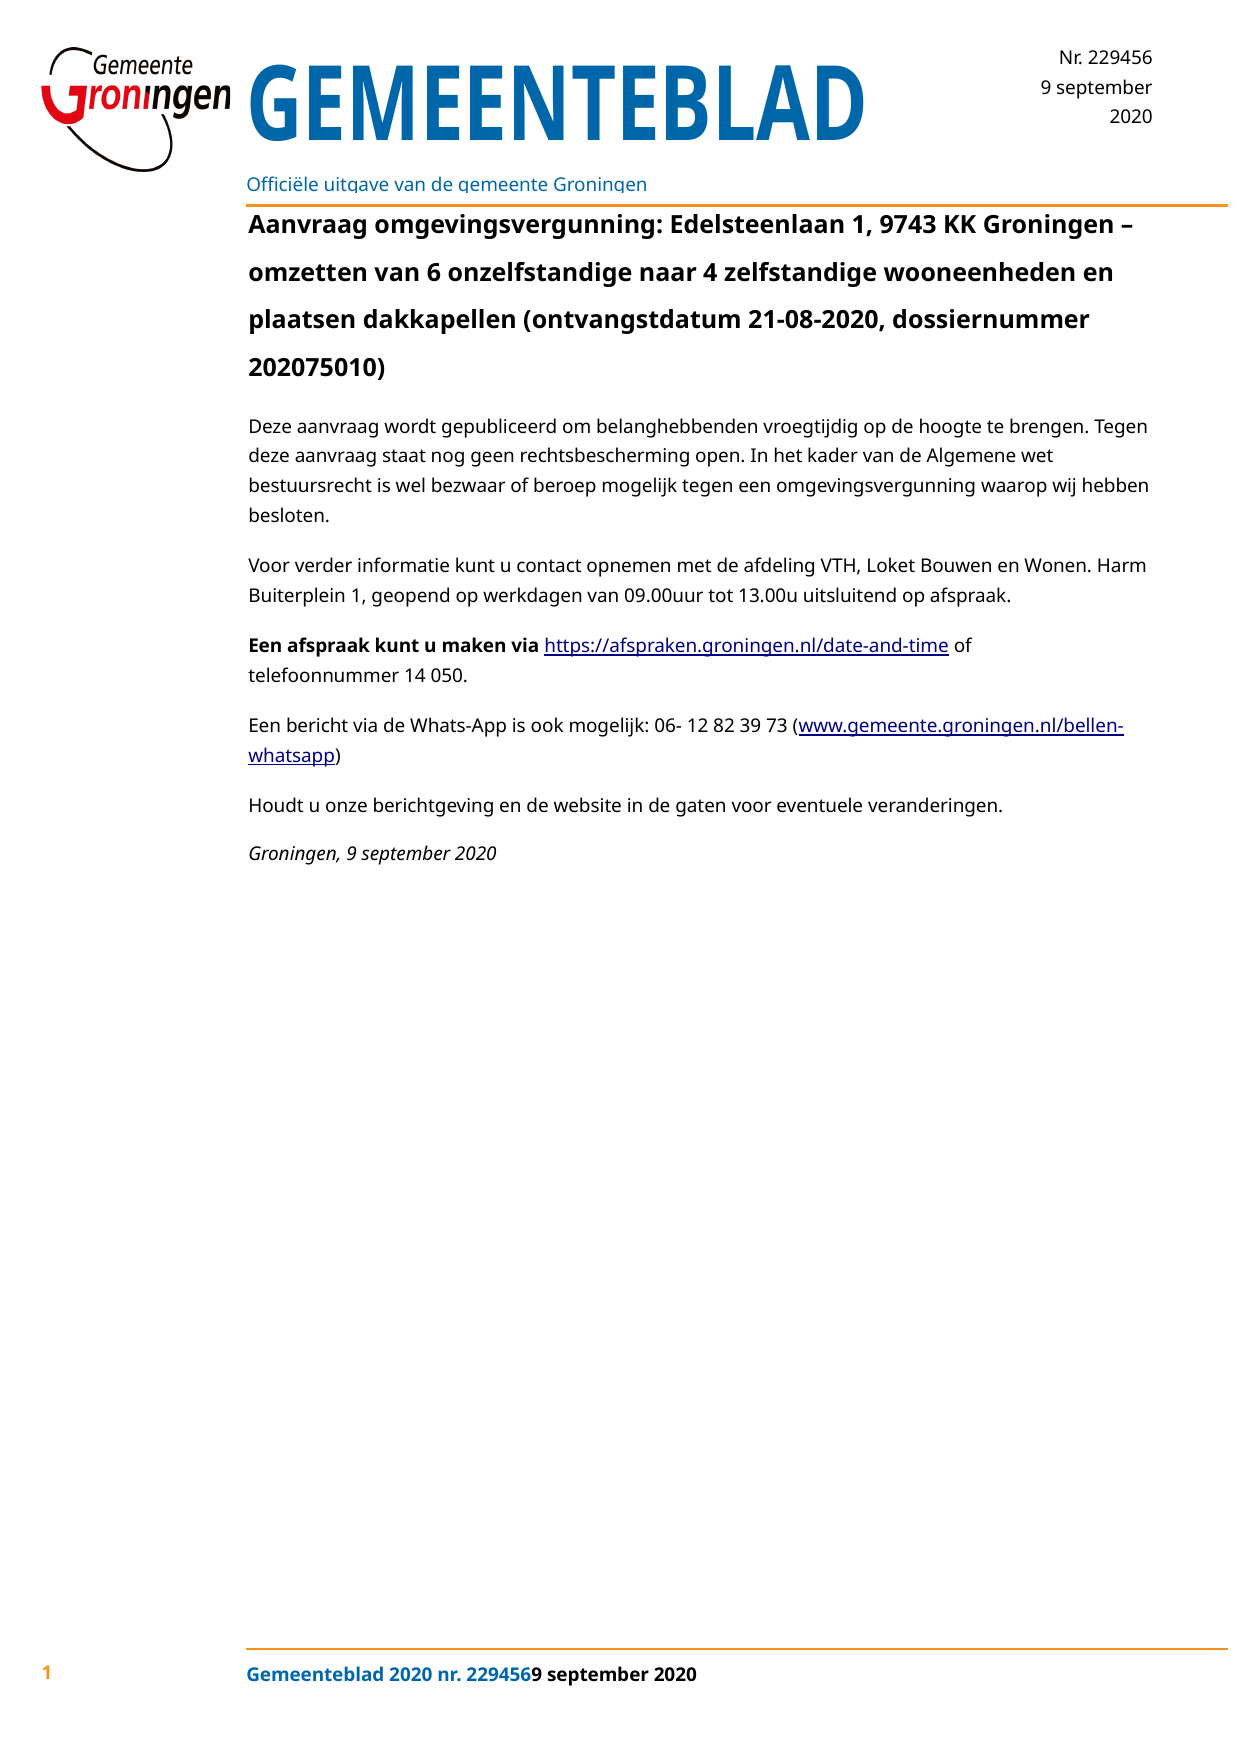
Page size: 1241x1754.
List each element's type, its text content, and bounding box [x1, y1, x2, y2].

text Deze aanvraag wordt gepubliceerd om belanghebbenden vroegtijdig op de hoogte te brengen. Tegen deze aanvraag staat nog geen rechtsbescherming open. In het kader van de Algemene wet bestuursrecht is wel bezwaar of beroep mogelijk tegen een omgevingsvergunning waarop wij hebben besloten. [248, 413, 1152, 528]
text Groningen, 9 september 2020 [248, 840, 1152, 866]
picture [41, 47, 231, 172]
text Houdt u onze berichtgeving en de website in de gaten voor eventuele veranderingen. [248, 792, 1152, 818]
text Voor verder informatie kunt u contact opnemen met de afdeling VTH, Loket Bouwen en Wonen. Harm Buiterplein 1, geopend op werkdagen van 09.00uur tot 13.00u uitsluitend op afspraak. [248, 552, 1152, 608]
text Een afspraak kunt u maken via https://afspraken.groningen.nl/date-and-time of telefoonnummer 14 050. [248, 632, 1152, 688]
text Een bericht via de Whats-App is ook mogelijk: 06- 12 82 39 73 (www.gemeente.groningen.nl/bellen-whatsapp) [248, 712, 1152, 768]
text Aanvraag omgevingsvergunning: Edelsteenlaan 1, 9743 KK Groningen – omzetten van 6 onzelfstandige naar 4 zelfstandige wooneenheden en plaatsen dakkapellen (ontvangstdatum 21-08-2020, dossiernummer 202075010) [248, 207, 1152, 384]
